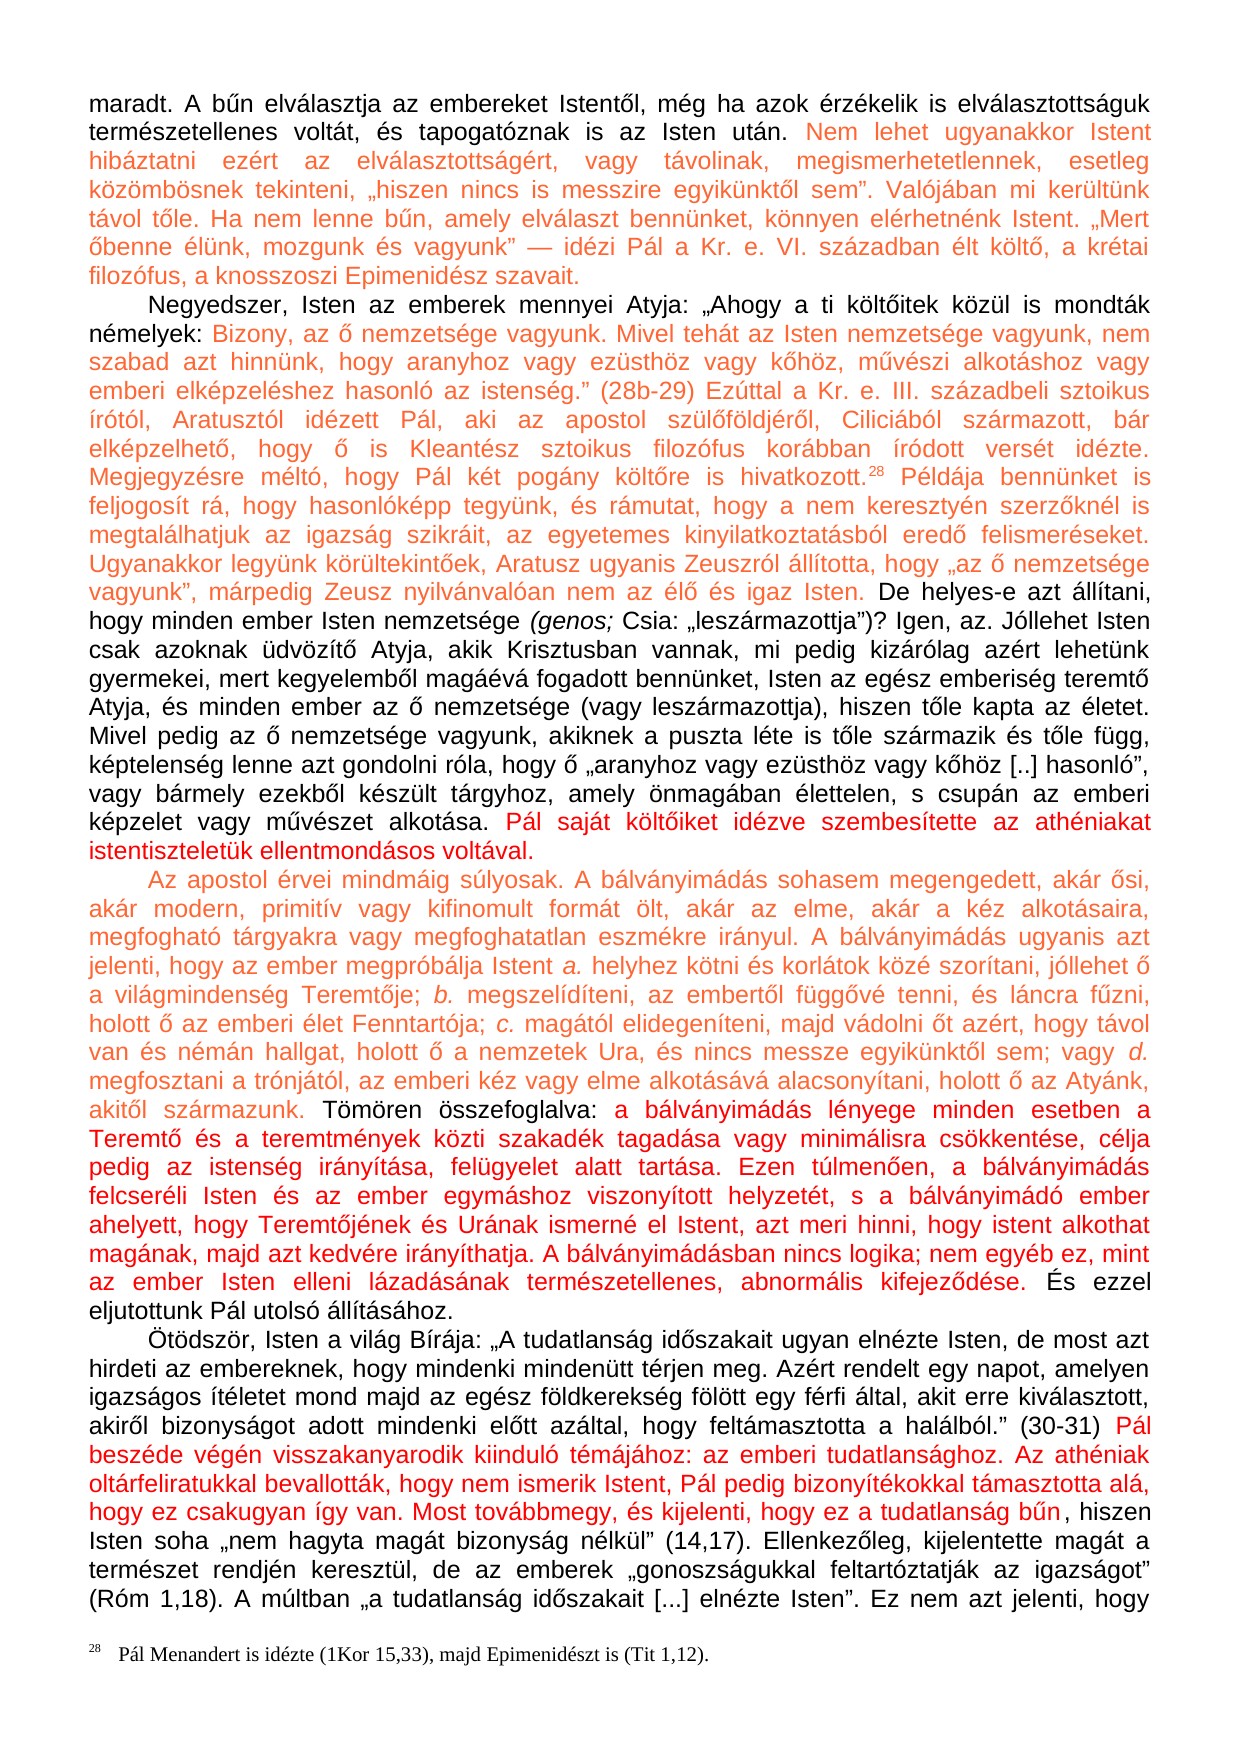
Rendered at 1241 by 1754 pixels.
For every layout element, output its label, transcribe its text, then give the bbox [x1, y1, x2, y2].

text Az apostol érvei mindmáig súlyosak. A bálványimádás sohasem megengedett, akár ősi, akár modern, primitív vagy kifinomult formát ölt, akár az elme, akár a kéz alkotásaira, megfogható tárgyakra vagy megfoghatatlan eszmékre irányul. A bálványimádás ugyanis azt jelenti, hogy az ember megpróbálja Istent a. helyhez kötni és korlátok közé szorítani, jóllehet ő a világmindenség Teremtője; b. megszelídíteni, az embertől függővé tenni, és láncra fűzni, holott ő az emberi élet Fenntartója; c. magától elidegeníteni, majd vádolni őt azért, hogy távol van és némán hallgat, holott ő a nemzetek Ura, és nincs messze egyikünktől sem; vagy d. megfosztani a trónjától, az emberi kéz vagy elme alkotásává alacsonyítani, holott ő az Atyánk, akitől származunk. Tömören összefoglalva: a bálványimádás lényege minden esetben a Teremtő és a teremtmények közti szakadék tagadása vagy minimálisra csökkentése, célja pedig az istenség irányítása, felügyelet alatt tartása. Ezen túlmenően, a bálványimádás felcseréli Isten és az ember egymáshoz viszonyított helyzetét, s a bálványimádó ember ahelyett, hogy Teremtőjének és Urának ismerné el Istent, azt meri hinni, hogy istent alkothat magának, majd azt kedvére irányíthatja. A bálványimádásban nincs logika; nem egyéb ez, mint az ember Isten elleni lázadásának természetellenes, abnormális kifejeződése. És ezzel eljutottunk Pál utolsó állításához. [88, 865, 1152, 1325]
text Ötödször, Isten a világ Bírája: „A tudatlanság időszakait ugyan elnézte Isten, de most azt hirdeti az embereknek, hogy mindenki mindenütt térjen meg. Azért rendelt egy napot, amelyen igazságos ítéletet mond majd az egész földkerekség fölött egy férfi által, akit erre kiválasztott, akiről bizonyságot adott mindenki előtt azáltal, hogy feltámasztotta a halálból.” (30-31) Pál beszéde végén visszakanyarodik kiinduló témájához: az emberi tudatlansághoz. Az athéniak oltárfeliratukkal bevallották, hogy nem ismerik Istent, Pál pedig bizonyítékokkal támasztotta alá, hogy ez csakugyan így van. Most továbbmegy, és kijelenti, hogy ez a tudatlanság bűn, hiszen Isten soha „nem hagyta magát bizonyság nélkül” (14,17). Ellenkezőleg, kijelentette magát a természet rendjén keresztül, de az emberek „gonoszságukkal feltartóztatják az igazságot” (Róm 1,18). A múltban „a tudatlanság időszakait [...] elnézte Isten”. Ez nem azt jelenti, hogy [88, 1325, 1152, 1612]
text Pál Menandert is idézte (1Kor 15,33), majd Epimenidészt is (Tit 1,12). [88, 1641, 1152, 1665]
text maradt. A bűn elválasztja az embereket Istentől, még ha azok érzékelik is elválasztottságuk természetellenes voltát, és tapogatóznak is az Isten után. Nem lehet ugyanakkor Istent hibáztatni ezért az elválasztottságért, vagy távolinak, megismerhetetlennek, esetleg közömbösnek tekinteni, „hiszen nincs is messzire egyikünktől sem”. Valójában mi kerültünk távol tőle. Ha nem lenne bűn, amely elválaszt bennünket, könnyen elérhetnénk Istent. „Mert őbenne élünk, mozgunk és vagyunk” — idézi Pál a Kr. e. VI. században élt költő, a krétai filozófus, a knosszoszi Epimenidész szavait. [88, 88, 1152, 290]
text Negyedszer, Isten az emberek mennyei Atyja: „Ahogy a ti költőitek közül is mondták némelyek: Bizony, az ő nemzetsége vagyunk. Mivel tehát az Isten nemzetsége vagyunk, nem szabad azt hinnünk, hogy aranyhoz vagy ezüsthöz vagy kőhöz, művészi alkotáshoz vagy emberi elképzeléshez hasonló az istenség.” (28b-29) Ezúttal a Kr. e. III. századbeli sztoikus írótól, Aratusztól idézett Pál, aki az apostol szülőföldjéről, Ciliciából származott, bár elképzelhető, hogy ő is Kleantész sztoikus filozófus korábban íródott versét idézte. Megjegyzésre méltó, hogy Pál két pogány költőre is hivatkozott. Példája bennünket is feljogosít rá, hogy hasonlóképp tegyünk, és rámutat, hogy a nem keresztyén szerzőknél is megtalálhatjuk az igazság szikráit, az egyetemes kinyilatkoztatásból eredő felismeréseket. Ugyanakkor legyünk körültekintőek, Aratusz ugyanis Zeuszról állította, hogy „az ő nemzetsége vagyunk”, márpedig Zeusz nyilvánvalóan nem az élő és igaz Isten. De helyes‑e azt állítani, hogy minden ember Isten nemzetsége (genos; Csia: „leszármazottja”)? Igen, az. Jóllehet Isten csak azoknak üdvözítő Atyja, akik Krisztusban vannak, mi pedig kizárólag azért lehetünk gyermekei, mert kegyelemből magáévá fogadott bennünket, Isten az egész emberiség teremtő Atyja, és minden ember az ő nemzetsége (vagy leszármazottja), hiszen tőle kapta az életet. Mivel pedig az ő nemzetsége vagyunk, akiknek a puszta léte is tőle származik és tőle függ, képtelenség lenne azt gondolni róla, hogy ő „aranyhoz vagy ezüsthöz vagy kőhöz [..] hasonló”, vagy bármely ezekből készült tárgyhoz, amely önmagában élettelen, s csupán az emberi képzelet vagy művészet alkotása. Pál saját költőiket idézve szembesítette az athéniakat istentiszteletük ellentmondásos voltával. [88, 290, 1152, 865]
